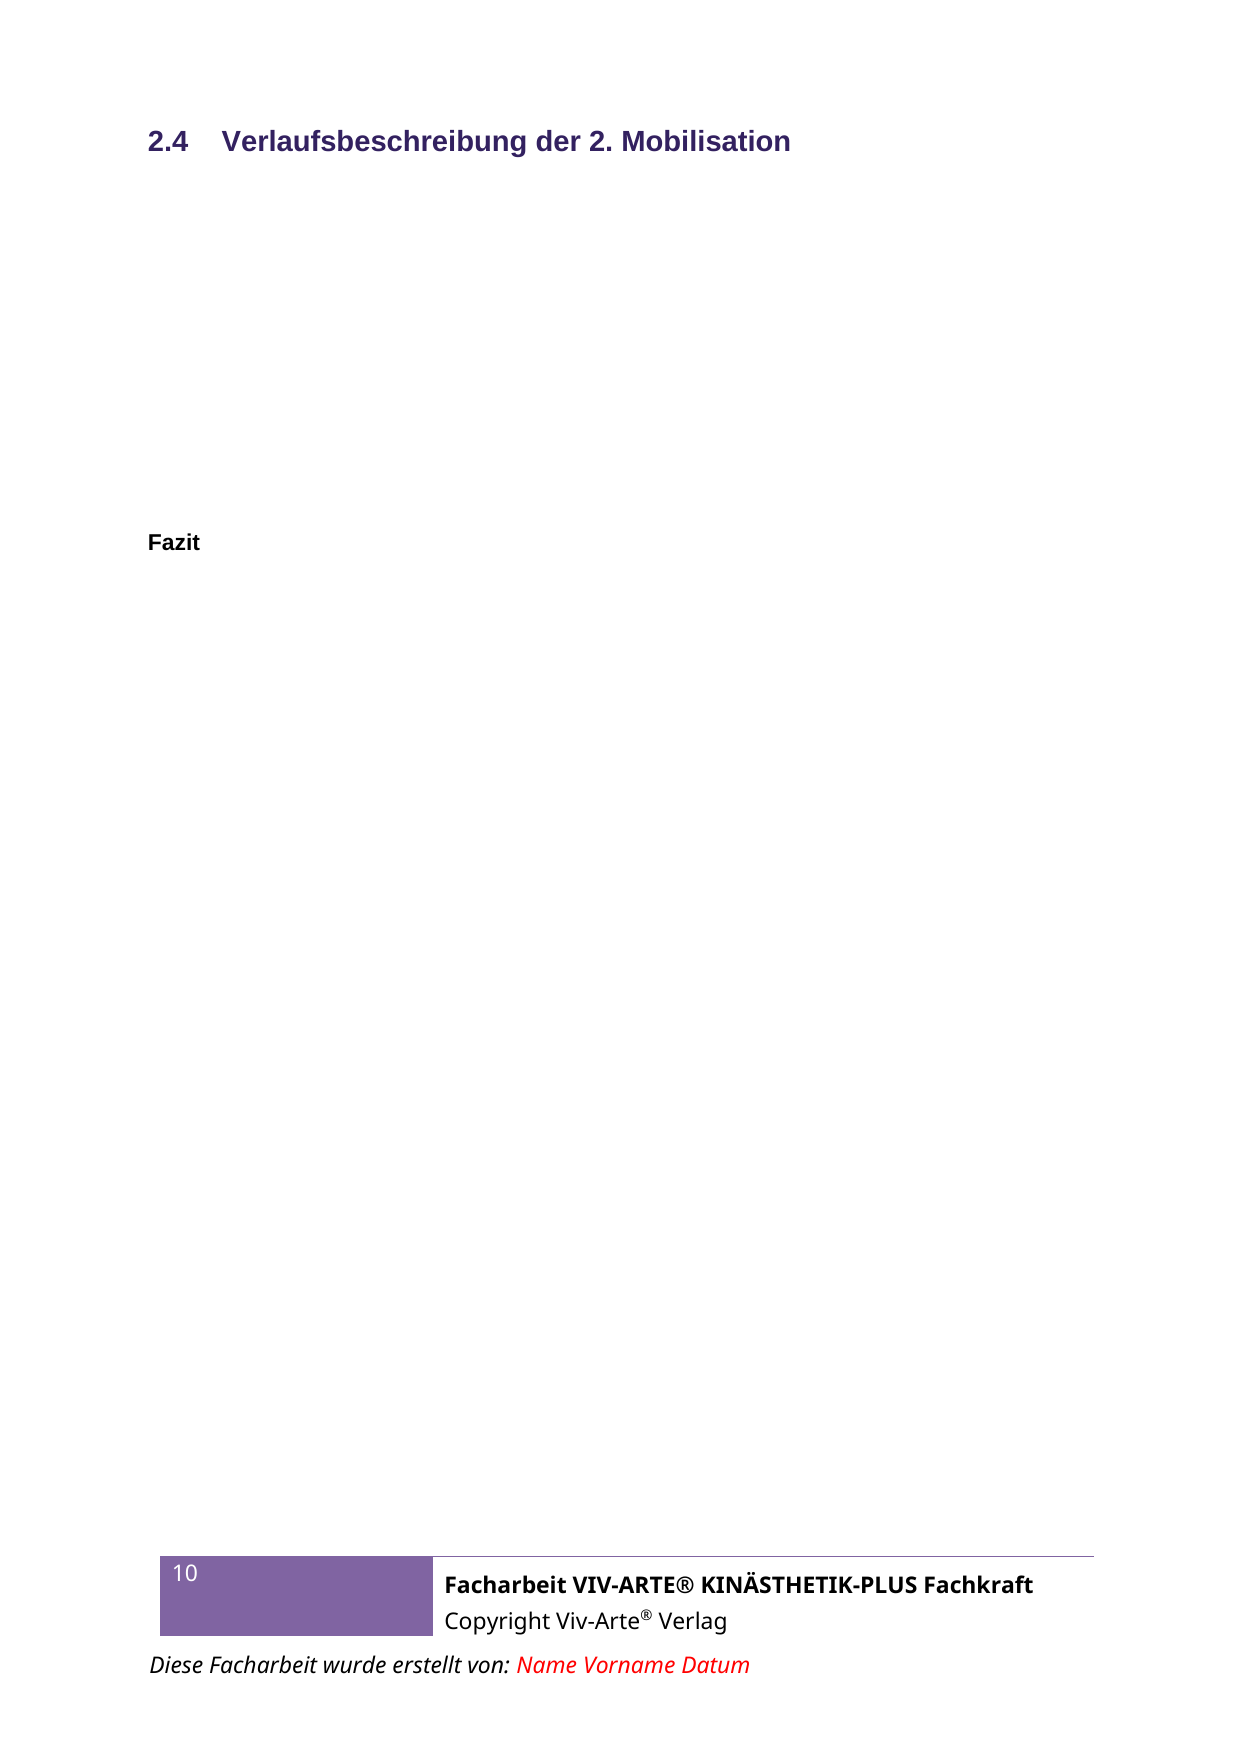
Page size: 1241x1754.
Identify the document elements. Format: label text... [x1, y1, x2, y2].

subtitle 2.4 Verlaufsbeschreibung der 2. Mobilisation [148, 124, 1093, 157]
text Fazit [148, 529, 1093, 556]
